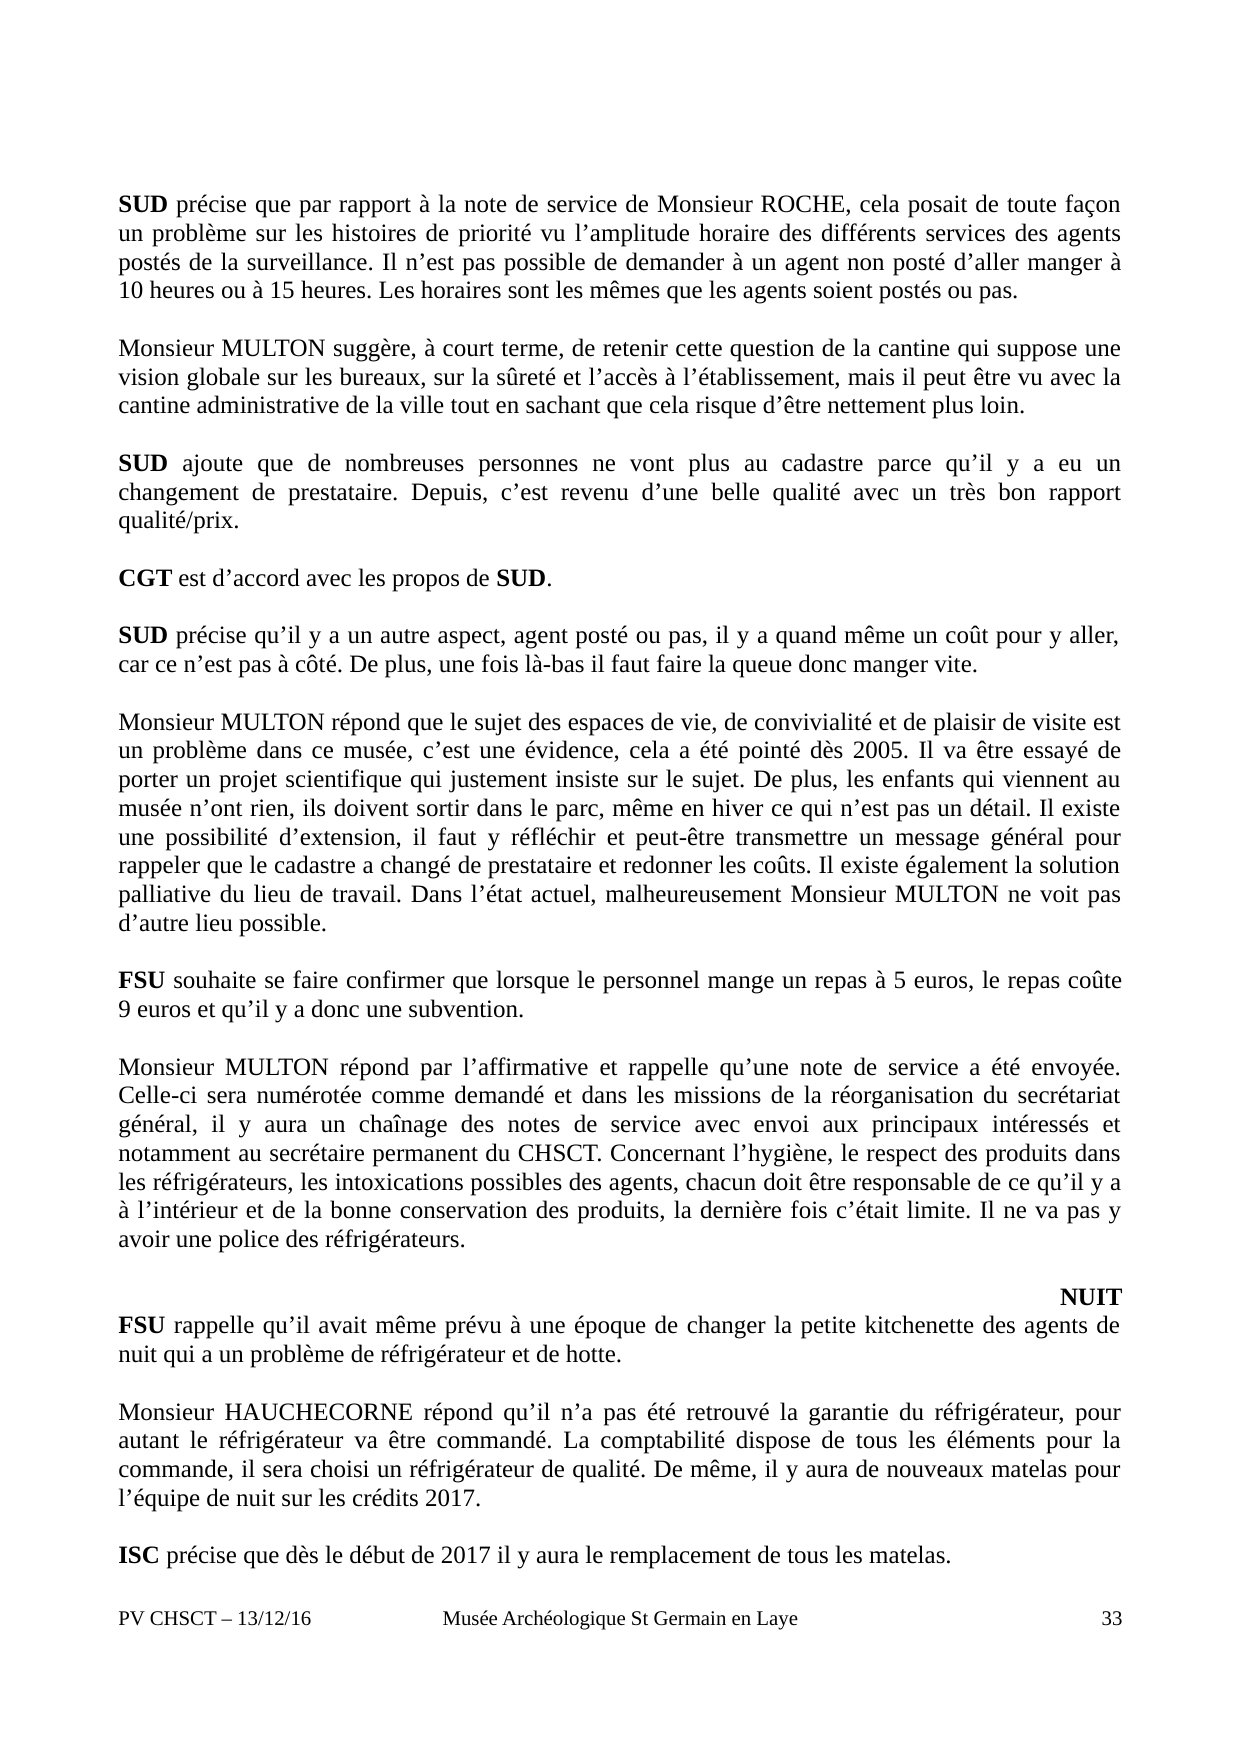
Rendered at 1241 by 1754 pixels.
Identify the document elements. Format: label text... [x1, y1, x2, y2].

text NUIT [118, 1282, 1122, 1310]
text Monsieur MULTON répond par l’affirmative et rappelle qu’une note de service a été envoyée. Celle-ci sera numérotée comme demandé et dans les missions de la réorganisation du secrétariat général, il y aura un chaînage des notes de service avec envoi aux principaux intéressés et notamment au secrétaire permanent du CHSCT. Concernant l’hygiène, le respect des produits dans les réfrigérateurs, les intoxications possibles des agents, chacun doit être responsable de ce qu’il y a à l’intérieur et de la bonne conservation des produits, la dernière fois c’était limite. Il ne va pas y avoir une police des réfrigérateurs. [118, 1052, 1122, 1253]
text SUD précise que par rapport à la note de service de Monsieur ROCHE, cela posait de toute façon un problème sur les histoires de priorité vu l’amplitude horaire des différents services des agents postés de la surveillance. Il n’est pas possible de demander à un agent non posté d’aller manger à 10 heures ou à 15 heures. Les horaires sont les mêmes que les agents soient postés ou pas. [118, 189, 1122, 304]
text Monsieur MULTON répond que le sujet des espaces de vie, de convivialité et de plaisir de visite est un problème dans ce musée, c’est une évidence, cela a été pointé dès 2005. Il va être essayé de porter un projet scientifique qui justement insiste sur le sujet. De plus, les enfants qui viennent au musée n’ont rien, ils doivent sortir dans le parc, même en hiver ce qui n’est pas un détail. Il existe une possibilité d’extension, il faut y réfléchir et peut-être transmettre un message général pour rappeler que le cadastre a changé de prestataire et redonner les coûts. Il existe également la solution palliative du lieu de travail. Dans l’état actuel, malheureusement Monsieur MULTON ne voit pas d’autre lieu possible. [118, 707, 1122, 937]
text CGT est d’accord avec les propos de SUD. [118, 563, 1122, 592]
text FSU rappelle qu’il avait même prévu à une époque de changer la petite kitchenette des agents de nuit qui a un problème de réfrigérateur et de hotte. [118, 1310, 1122, 1368]
text Monsieur MULTON suggère, à court terme, de retenir cette question de la cantine qui suppose une vision globale sur les bureaux, sur la sûreté et l’accès à l’établissement, mais il peut être vu avec la cantine administrative de la ville tout en sachant que cela risque d’être nettement plus loin. [118, 333, 1122, 419]
text SUD ajoute que de nombreuses personnes ne vont plus au cadastre parce qu’il y a eu un changement de prestataire. Depuis, c’est revenu d’une belle qualité avec un très bon rapport qualité/prix. [118, 448, 1122, 534]
text Monsieur HAUCHECORNE répond qu’il n’a pas été retrouvé la garantie du réfrigérateur, pour autant le réfrigérateur va être commandé. La comptabilité dispose de tous les éléments pour la commande, il sera choisi un réfrigérateur de qualité. De même, il y aura de nouveaux matelas pour l’équipe de nuit sur les crédits 2017. [118, 1397, 1122, 1512]
text ISC précise que dès le début de 2017 il y aura le remplacement de tous les matelas. [118, 1540, 1122, 1569]
text SUD précise qu’il y a un autre aspect, agent posté ou pas, il y a quand même un coût pour y aller, car ce n’est pas à côté. De plus, une fois là-bas il faut faire la queue donc manger vite. [118, 620, 1122, 678]
text FSU souhaite se faire confirmer que lorsque le personnel mange un repas à 5 euros, le repas coûte 9 euros et qu’il y a donc une subvention. [118, 965, 1122, 1023]
